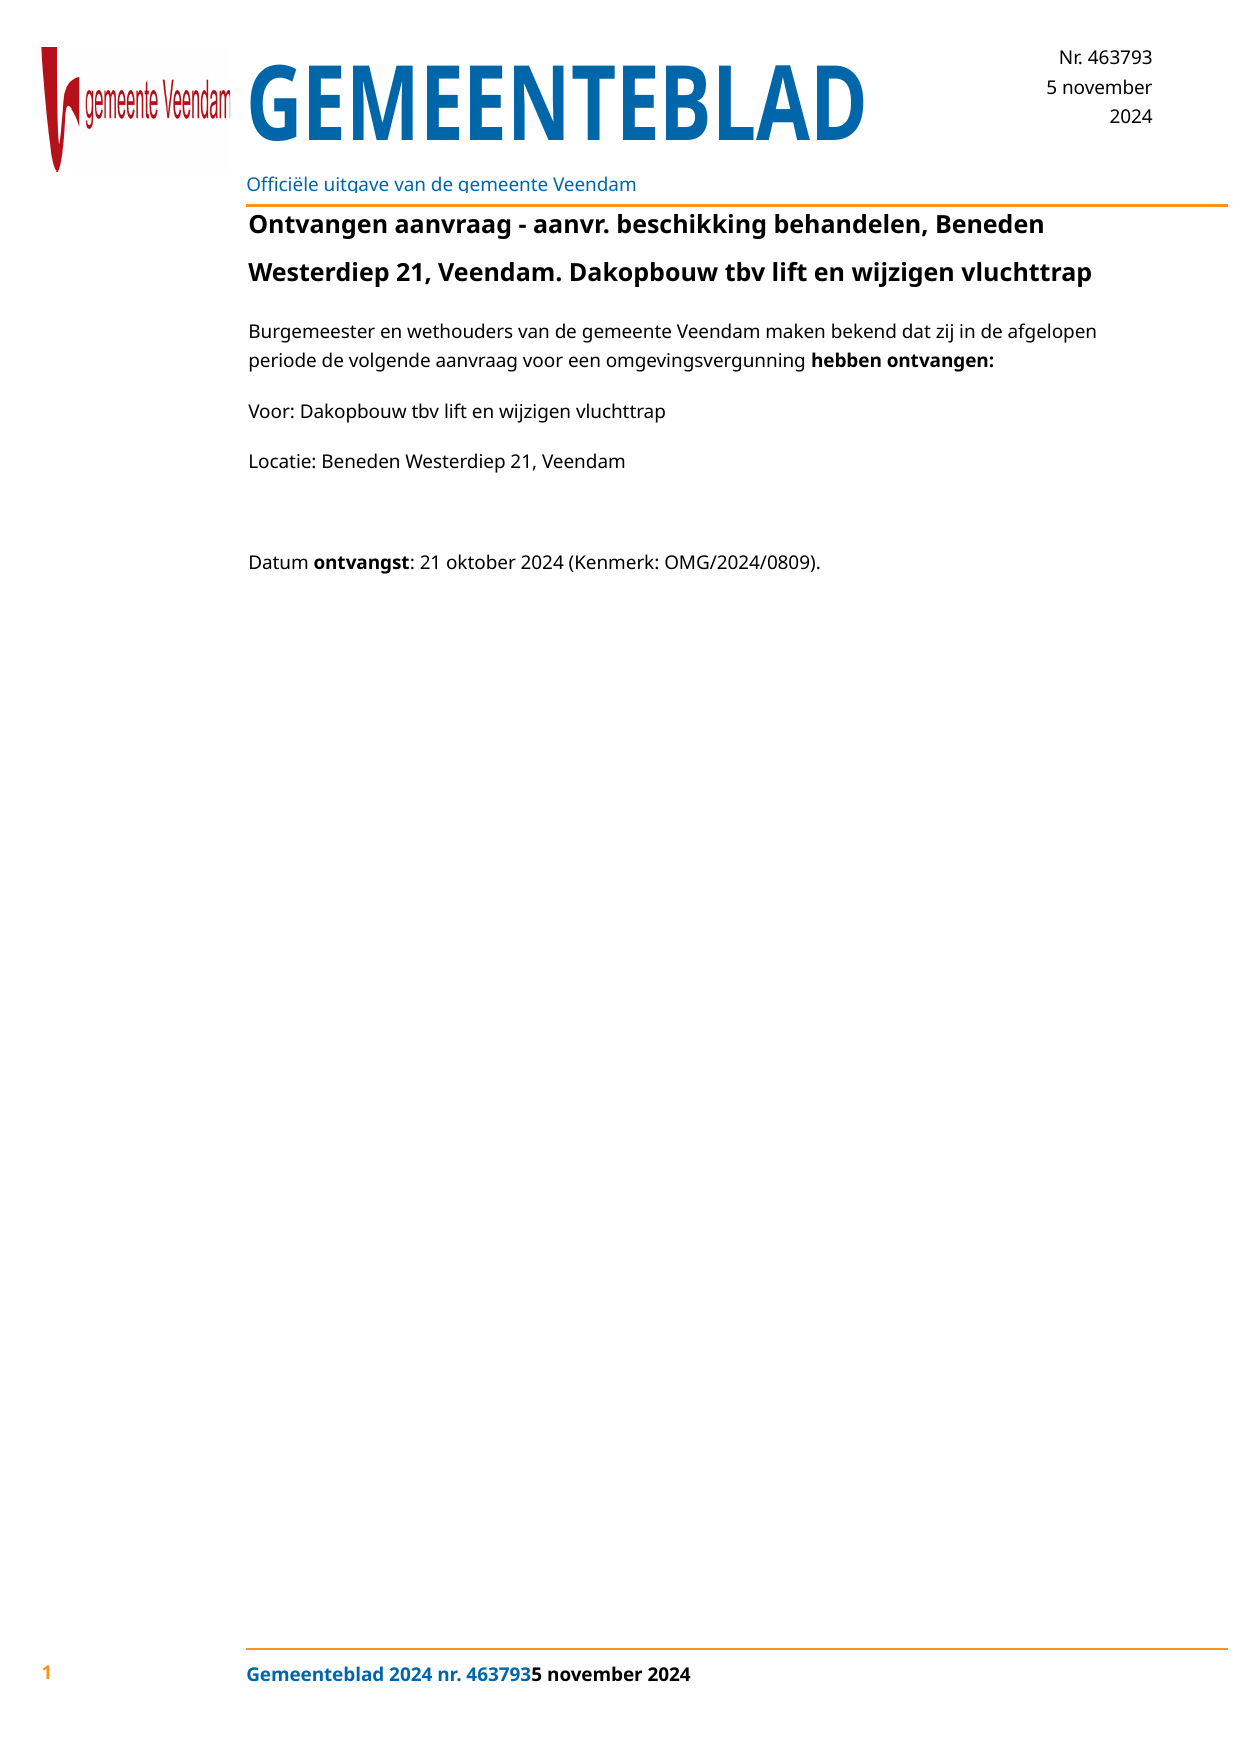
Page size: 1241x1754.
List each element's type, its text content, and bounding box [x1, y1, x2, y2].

picture [41, 47, 231, 172]
text Ontvangen aanvraag - aanvr. beschikking behandelen, Beneden Westerdiep 21, Veendam. Dakopbouw tbv lift en wijzigen vluchttrap [248, 207, 1152, 288]
text Locatie: Beneden Westerdiep 21, Veendam [248, 448, 1152, 474]
text Voor: Dakopbouw tbv lift en wijzigen vluchttrap [248, 398, 1152, 424]
text Burgemeester en wethouders van de gemeente Veendam maken bekend dat zij in de afgelopen periode de volgende aanvraag voor een omgevingsvergunning hebben ontvangen: [248, 318, 1152, 373]
text Datum ontvangst: 21 oktober 2024 (Kenmerk: OMG/2024/0809). [248, 549, 1152, 575]
